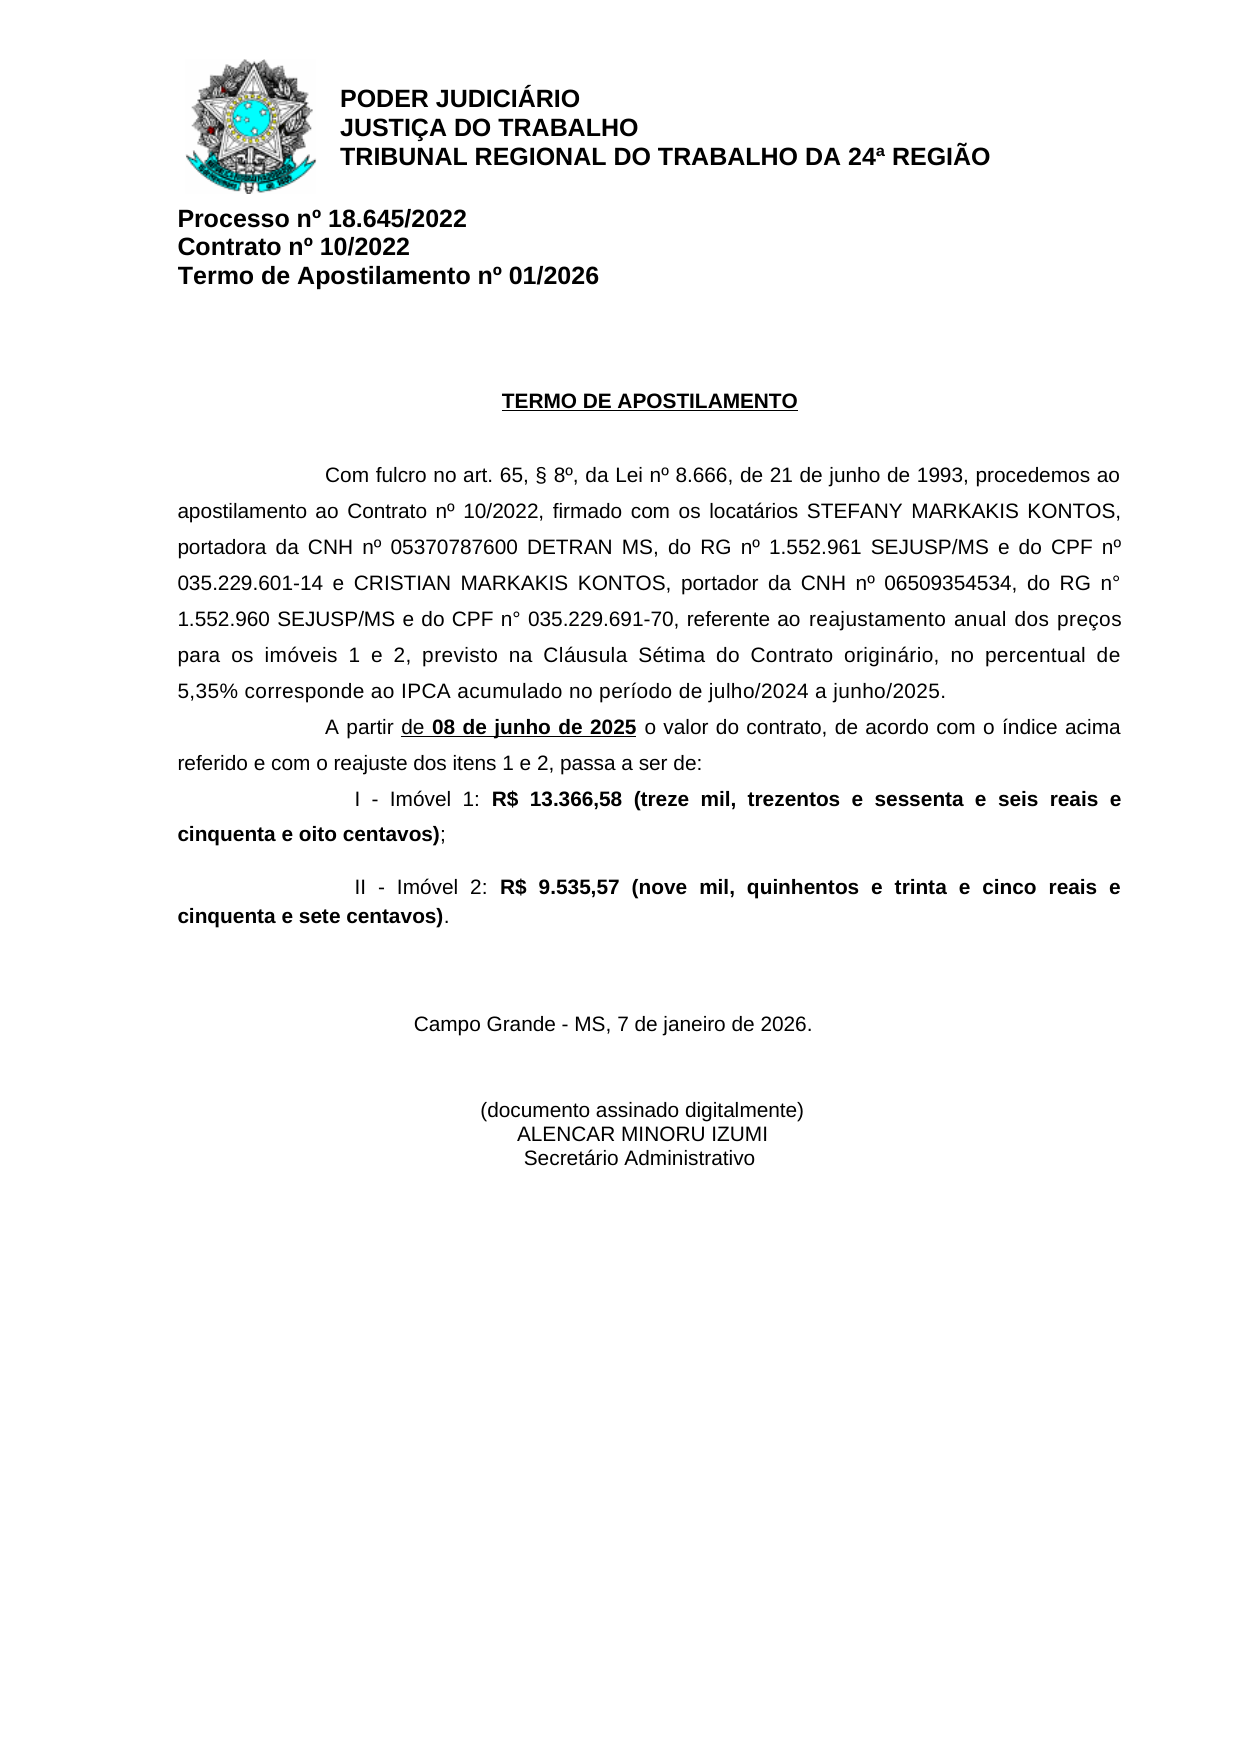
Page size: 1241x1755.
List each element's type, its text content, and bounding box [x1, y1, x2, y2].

subtitle (documento assinado digitalmente) [162, 1098, 1122, 1122]
subtitle Com fulcro no art. 65, § 8º, da Lei nº 8.666, de 21 de junho de 1993, procedemos ao apostilamento ao Contrato nº 10/2022, firmado com os locatários STEFANY MARKAKIS KONTOS, portadora da CNH nº 05370787600 DETRAN MS, do RG nº 1.552.961 SEJUSP/MS e do CPF nº 035.229.601-14 e CRISTIAN MARKAKIS KONTOS, portador da CNH nº 06509354534, do RG n° 1.552.960 SEJUSP/MS e do CPF n° 035.229.691-70, referente ao reajustamento anual dos preços para os imóveis 1 e 2, previsto na Cláusula Sétima do Contrato originário, no percentual de 5,35% corresponde ao IPCA acumulado no período de julho/2024 a junho/2025. [177, 463, 1122, 702]
subtitle A partir de 08 de junho de 2025 o valor do contrato, de acordo com o índice acima referido e com o reajuste dos itens 1 e 2, passa a ser de: [177, 714, 1122, 774]
subtitle Secretário Administrativo [162, 1146, 1122, 1170]
subtitle ALENCAR MINORU IZUMI [162, 1122, 1122, 1146]
subtitle II - Imóvel 2: R$ 9.535,57 (nove mil, quinhentos e trinta e cinco reais e cinquenta e sete centavos). [177, 871, 1122, 929]
text I - Imóvel 1: R$ 13.366,58 (treze mil, trezentos e sessenta e seis reais e cinquenta e oito centavos); [177, 786, 1122, 846]
subtitle TERMO DE APOSTILAMENTO [177, 385, 1122, 414]
subtitle Campo Grande - MS, 7 de janeiro de 2026. [177, 1008, 1122, 1037]
